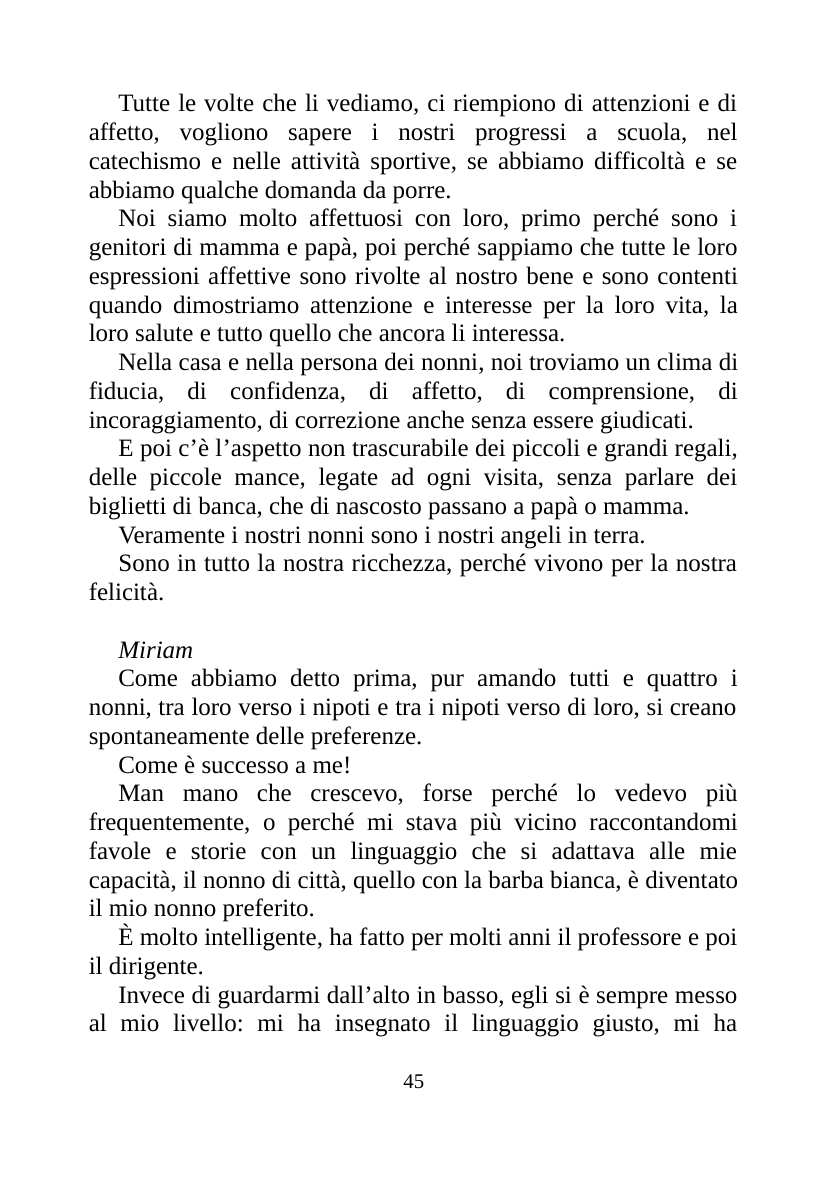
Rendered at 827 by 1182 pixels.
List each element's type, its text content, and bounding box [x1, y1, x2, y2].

text Sono in tutto la nostra ricchezza, perché vivono per la nostra felicità. [88, 548, 738, 606]
text Invece di guardarmi dall’alto in basso, egli si è sempre messo al mio livello: mi ha insegnato il linguaggio giusto, mi ha [88, 980, 738, 1037]
text Veramente i nostri nonni sono i nostri angeli in terra. [88, 520, 738, 548]
text Miriam [88, 635, 738, 663]
text Noi siamo molto affettuosi con loro, primo perché sono i genitori di mamma e papà, poi perché sappiamo che tutte le loro espressioni affettive sono rivolte al nostro bene e sono contenti quando dimostriamo attenzione e interesse per la loro vita, la loro salute e tutto quello che ancora li interessa. [88, 203, 738, 347]
text Nella casa e nella persona dei nonni, noi troviamo un clima di fiducia, di confidenza, di affetto, di comprensione, di incoraggiamento, di correzione anche senza essere giudicati. [88, 347, 738, 433]
text Come è successo a me! [88, 750, 738, 778]
text Come abbiamo detto prima, pur amando tutti e quattro i nonni, tra loro verso i nipoti e tra i nipoti verso di loro, si creano spontaneamente delle preferenze. [88, 663, 738, 750]
text È molto intelligente, ha fatto per molti anni il professore e poi il dirigente. [88, 922, 738, 980]
text Man mano che crescevo, forse perché lo vedevo più frequentemente, o perché mi stava più vicino raccontandomi favole e storie con un linguaggio che si adattava alle mie capacità, il nonno di città, quello con la barba bianca, è diventato il mio nonno preferito. [88, 778, 738, 922]
text E poi c’è l’aspetto non trascurabile dei piccoli e grandi regali, delle piccole mance, legate ad ogni visita, senza parlare dei biglietti di banca, che di nascosto passano a papà o mamma. [88, 433, 738, 520]
text Tutte le volte che li vediamo, ci riempiono di attenzioni e di affetto, vogliono sapere i nostri progressi a scuola, nel catechismo e nelle attività sportive, se abbiamo difficoltà e se abbiamo qualche domanda da porre. [88, 88, 738, 203]
